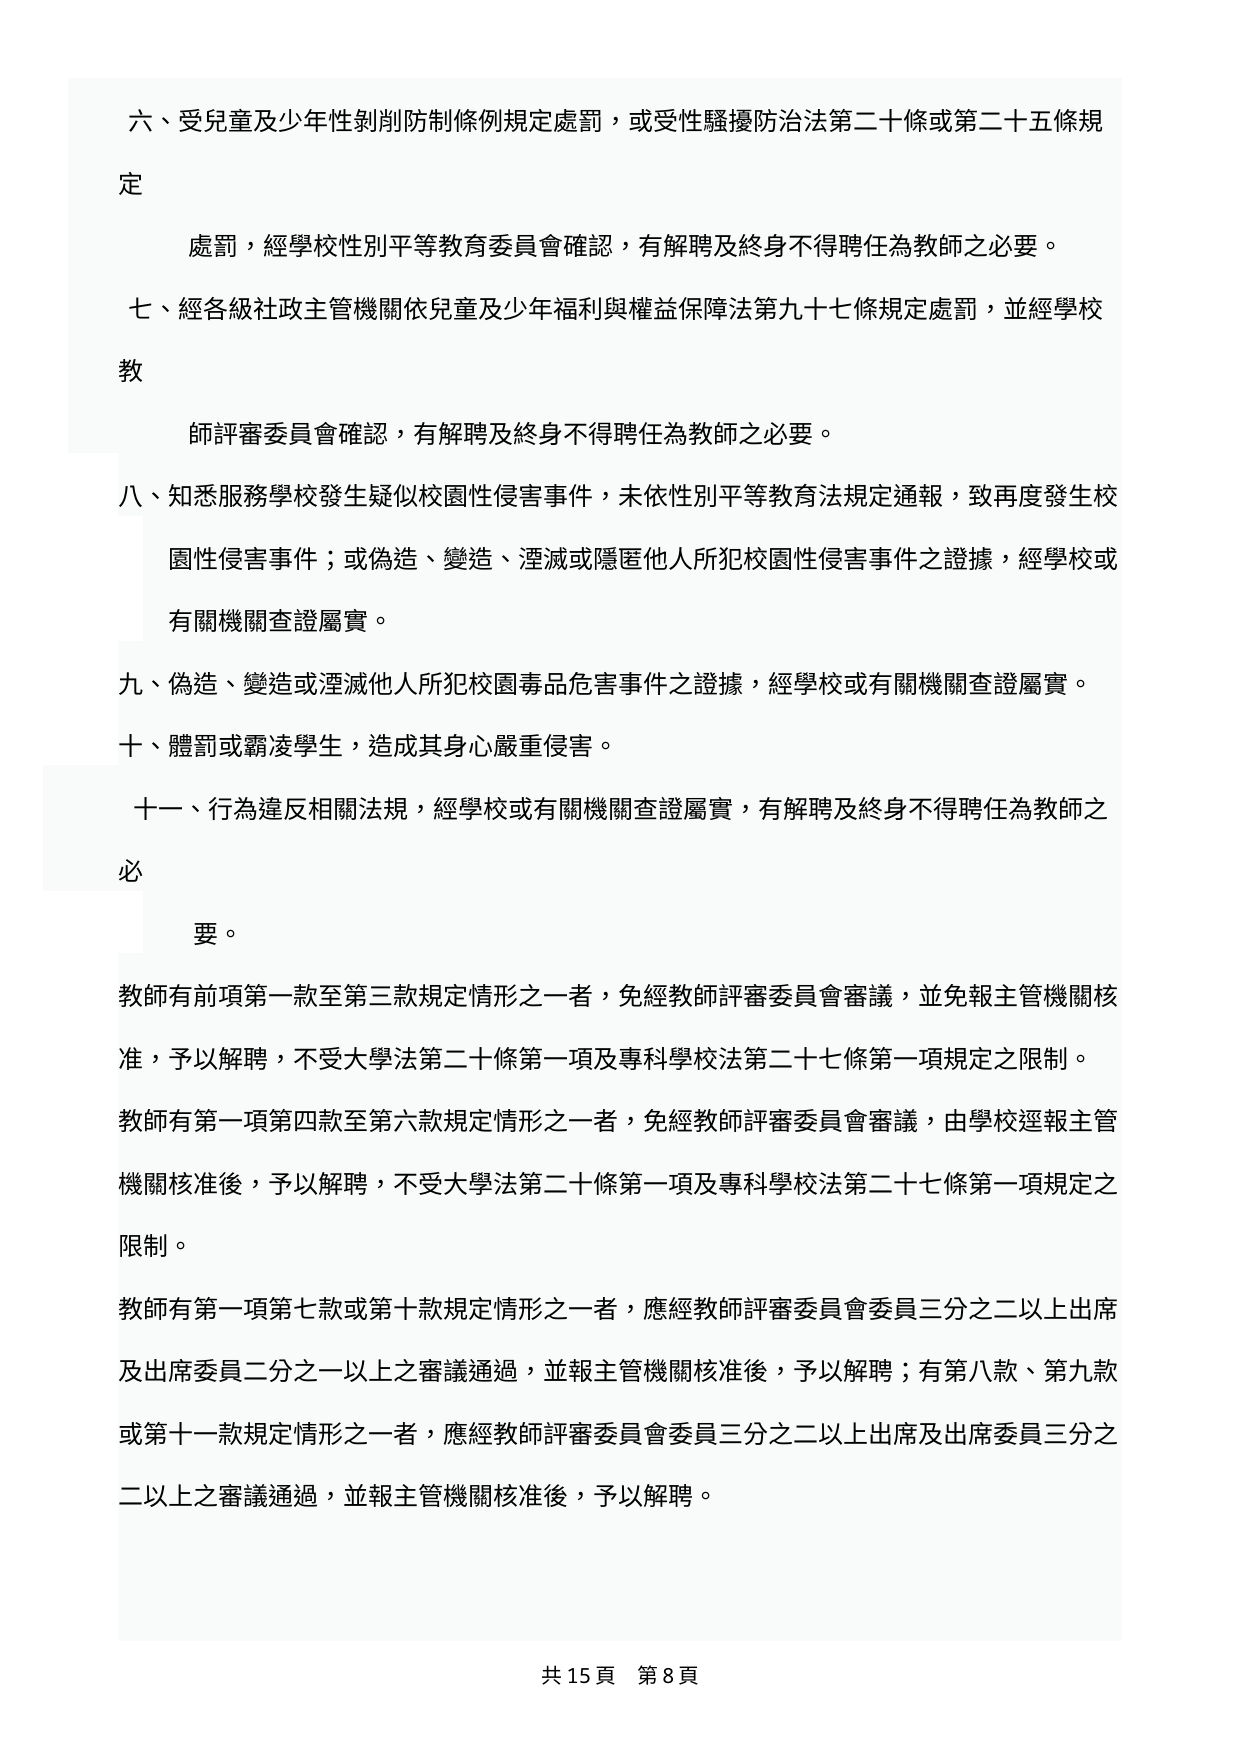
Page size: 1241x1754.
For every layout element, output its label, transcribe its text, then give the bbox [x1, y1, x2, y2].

text 要。 [143, 891, 1122, 953]
text 六、受兒童及少年性剝削防制條例規定處罰，或受性騷擾防治法第二十條或第二十五條規定 [68, 78, 1122, 203]
text 教師有前項第一款至第三款規定情形之一者，免經教師評審委員會審議，並免報主管機關核准，予以解聘，不受大學法第二十條第一項及專科學校法第二十七條第一項規定之限制。 [118, 953, 1122, 1078]
text 師評審委員會確認，有解聘及終身不得聘任為教師之必要。 [68, 391, 1122, 453]
text 教師有第一項第四款至第六款規定情形之一者，免經教師評審委員會審議，由學校逕報主管機關核准後，予以解聘，不受大學法第二十條第一項及專科學校法第二十七條第一項規定之限制。 [118, 1078, 1122, 1266]
text 七、經各級社政主管機關依兒童及少年福利與權益保障法第九十七條規定處罰，並經學校教 [68, 266, 1122, 391]
text 九、偽造、變造或湮滅他人所犯校園毒品危害事件之證據，經學校或有關機關查證屬實。 [118, 641, 1122, 703]
text 教師有第一項第七款或第十款規定情形之一者，應經教師評審委員會委員三分之二以上出席及出席委員二分之一以上之審議通過，並報主管機關核准後，予以解聘；有第八款、第九款或第十一款規定情形之一者，應經教師評審委員會委員三分之二以上出席及出席委員三分之二以上之審議通過，並報主管機關核准後，予以解聘。 [118, 1266, 1122, 1516]
text 十、體罰或霸凌學生，造成其身心嚴重侵害。 [118, 703, 1122, 766]
text 十一、行為違反相關法規，經學校或有關機關查證屬實，有解聘及終身不得聘任為教師之必 [43, 766, 1122, 891]
text 園性侵害事件；或偽造、變造、湮滅或隱匿他人所犯校園性侵害事件之證據，經學校或 [143, 516, 1122, 578]
text 八、知悉服務學校發生疑似校園性侵害事件，未依性別平等教育法規定通報，致再度發生校 [118, 453, 1122, 516]
text 處罰，經學校性別平等教育委員會確認，有解聘及終身不得聘任為教師之必要。 [68, 203, 1122, 266]
text 有關機關查證屬實。 [143, 578, 1122, 641]
